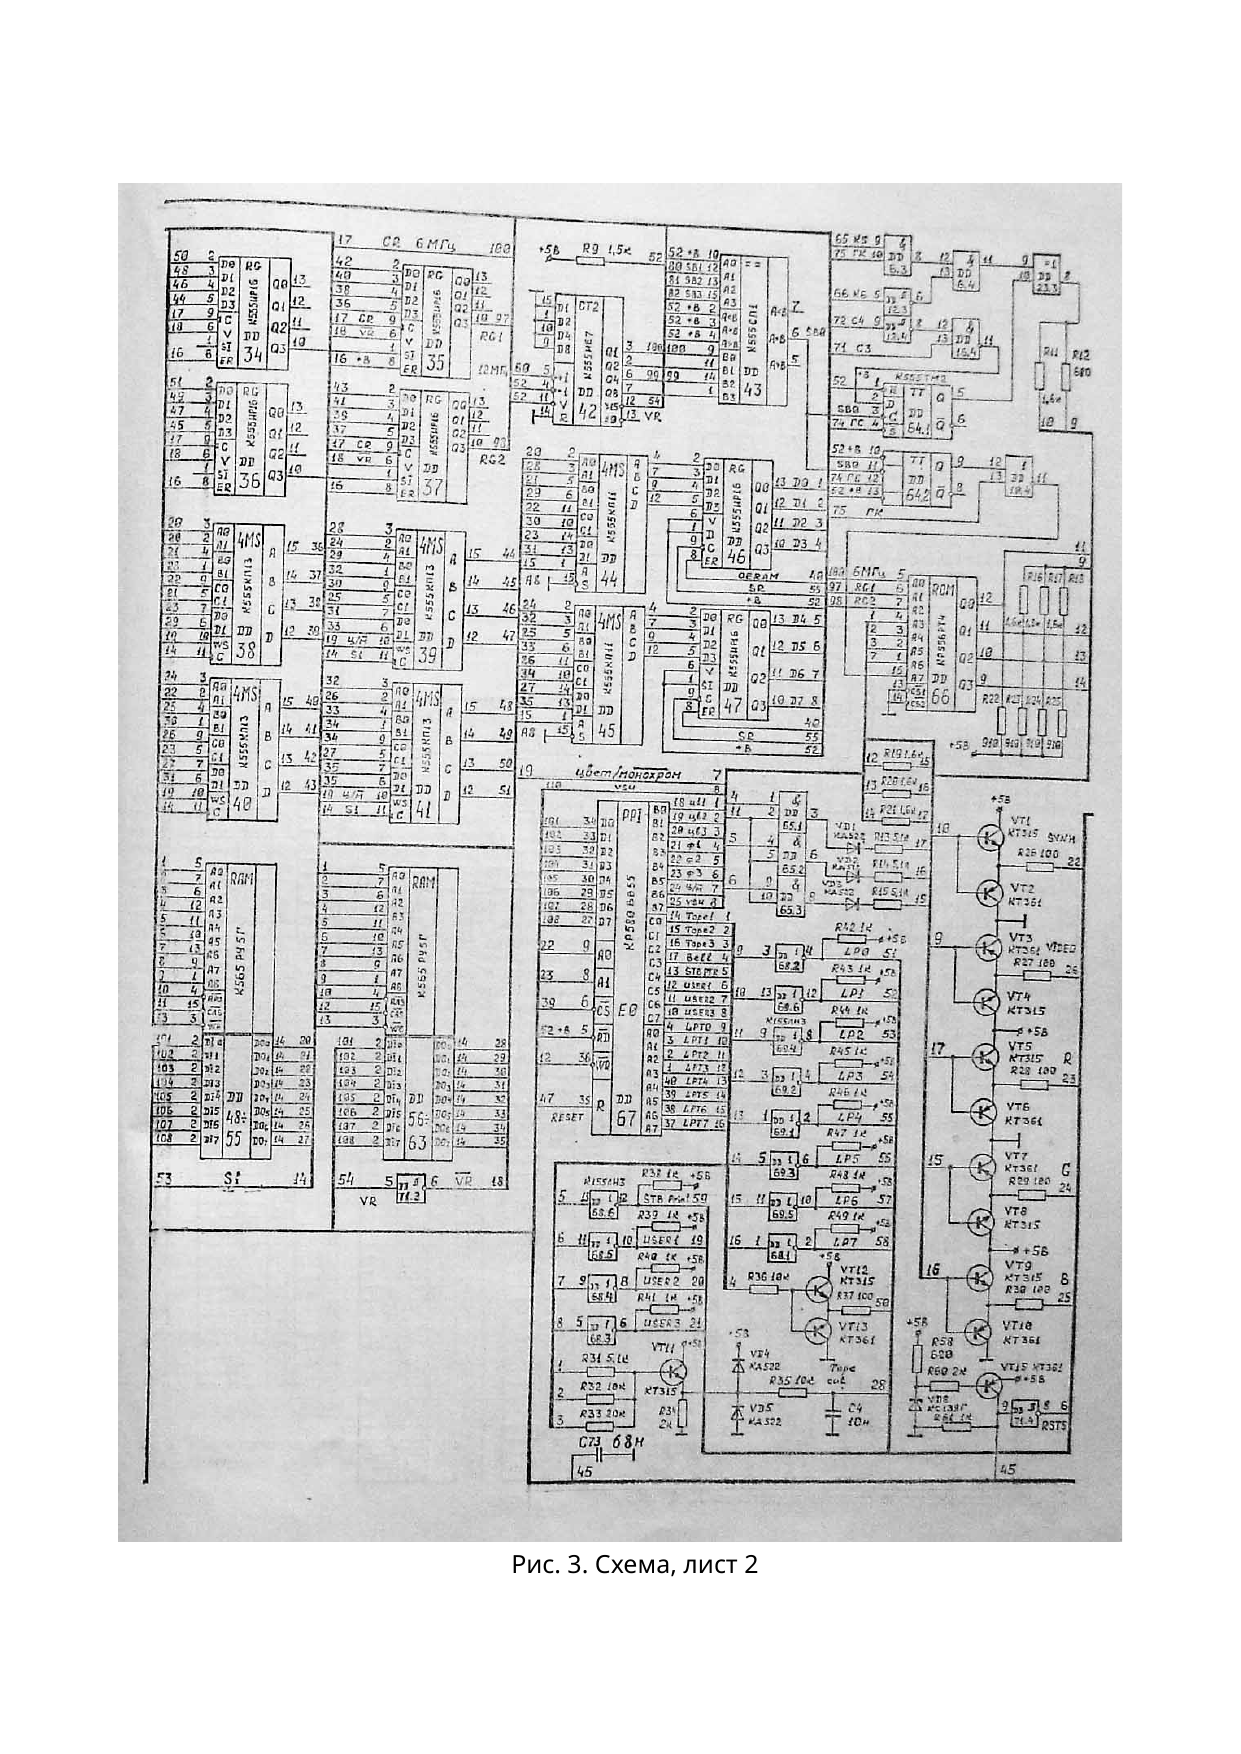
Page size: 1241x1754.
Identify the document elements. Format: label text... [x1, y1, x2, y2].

text Рис. 3. Схема, лист 2 [118, 1542, 1122, 1580]
picture [118, 183, 1123, 1542]
